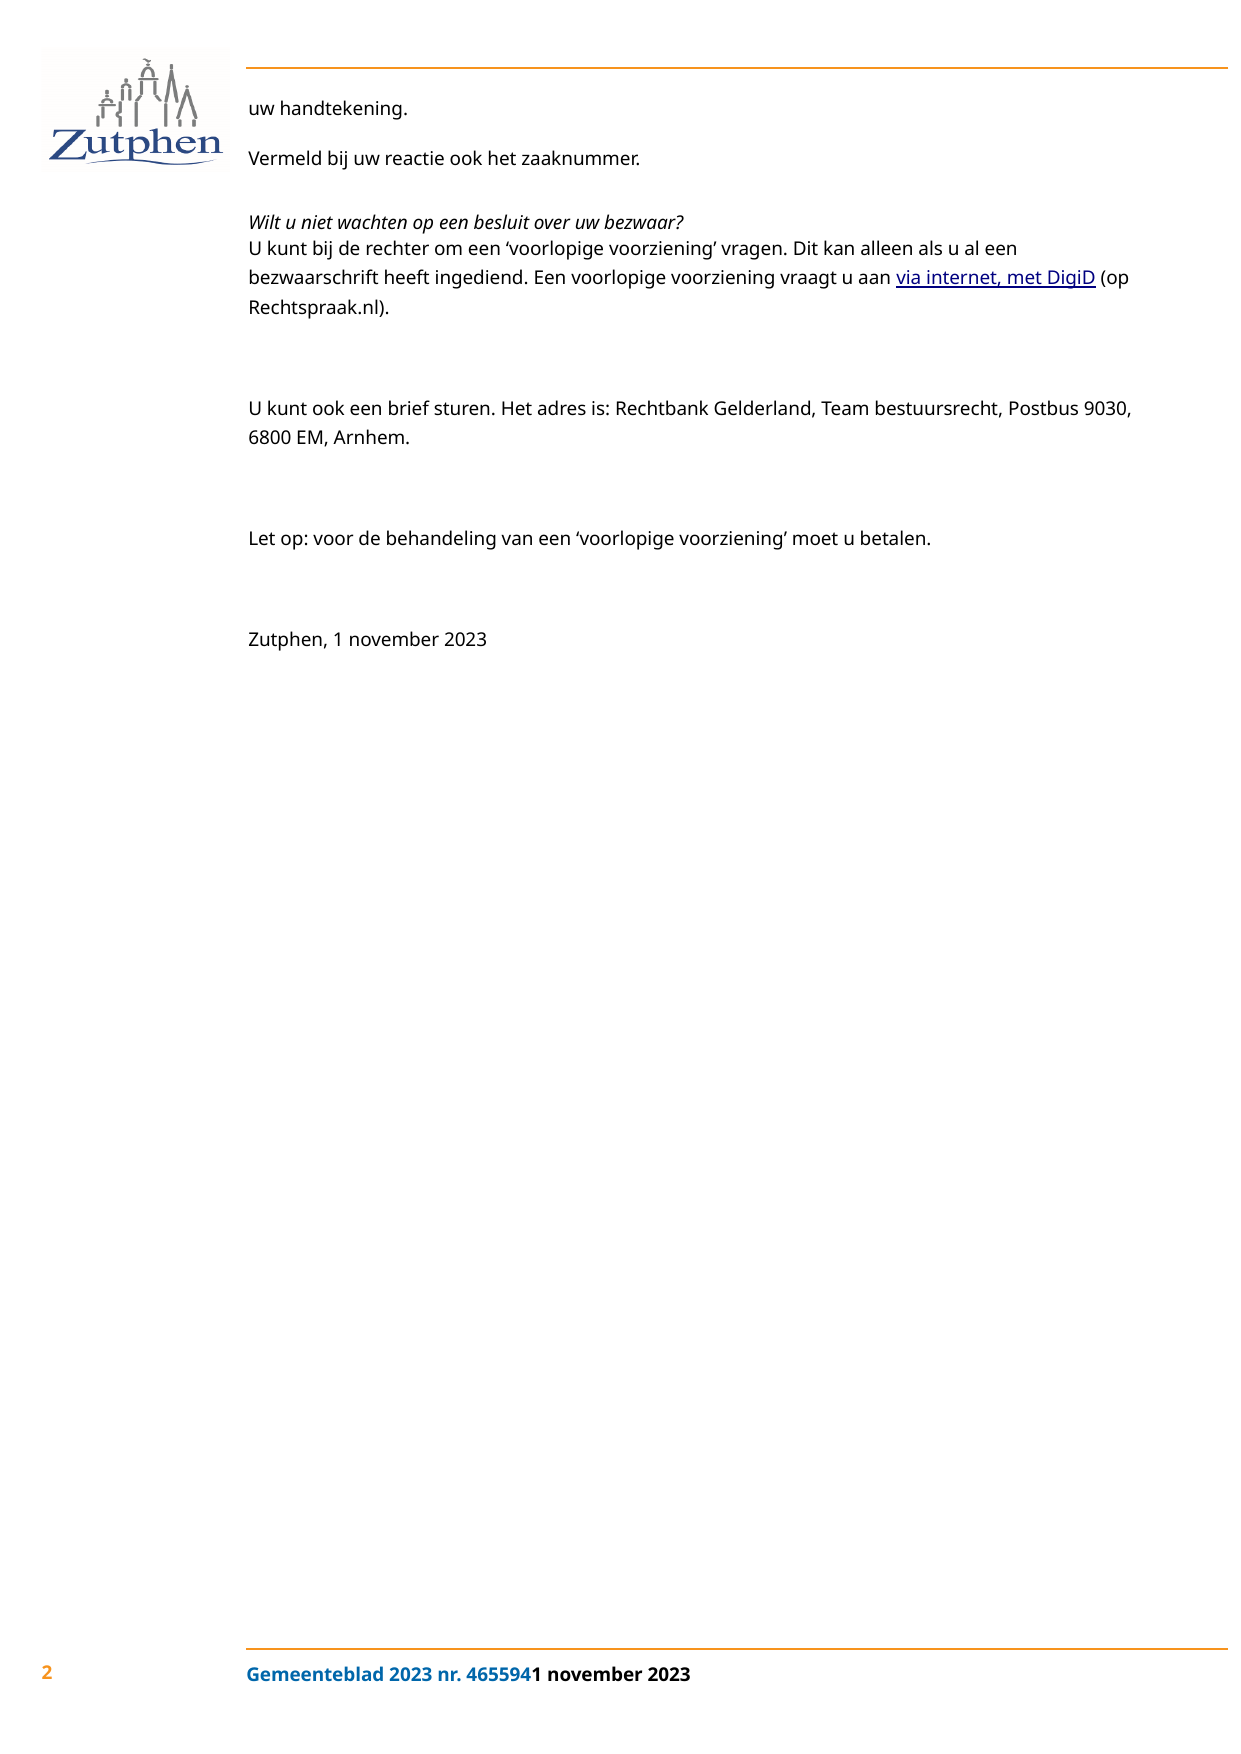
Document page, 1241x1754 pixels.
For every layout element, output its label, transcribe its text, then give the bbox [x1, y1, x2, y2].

text uw handtekening. [248, 95, 1152, 121]
text Wilt u niet wachten op een besluit over uw bezwaar? [248, 209, 1152, 235]
text Vermeld bij uw reactie ook het zaaknummer. [248, 145, 1152, 171]
text U kunt bij de rechter om een ‘voorlopige voorziening’ vragen. Dit kan alleen als u al een bezwaarschrift heeft ingediend. Een voorlopige voorziening vraagt u aan via internet, met DigiD (op Rechtspraak.nl). [248, 235, 1152, 320]
picture [41, 47, 231, 172]
text U kunt ook een brief sturen. Het adres is: Rechtbank Gelderland, Team bestuursrecht, Postbus 9030, 6800 EM, Arnhem. [248, 395, 1152, 450]
text Zutphen, 1 november 2023 [248, 626, 1152, 652]
text Let op: voor de behandeling van een ‘voorlopige voorziening’ moet u betalen. [248, 525, 1152, 551]
